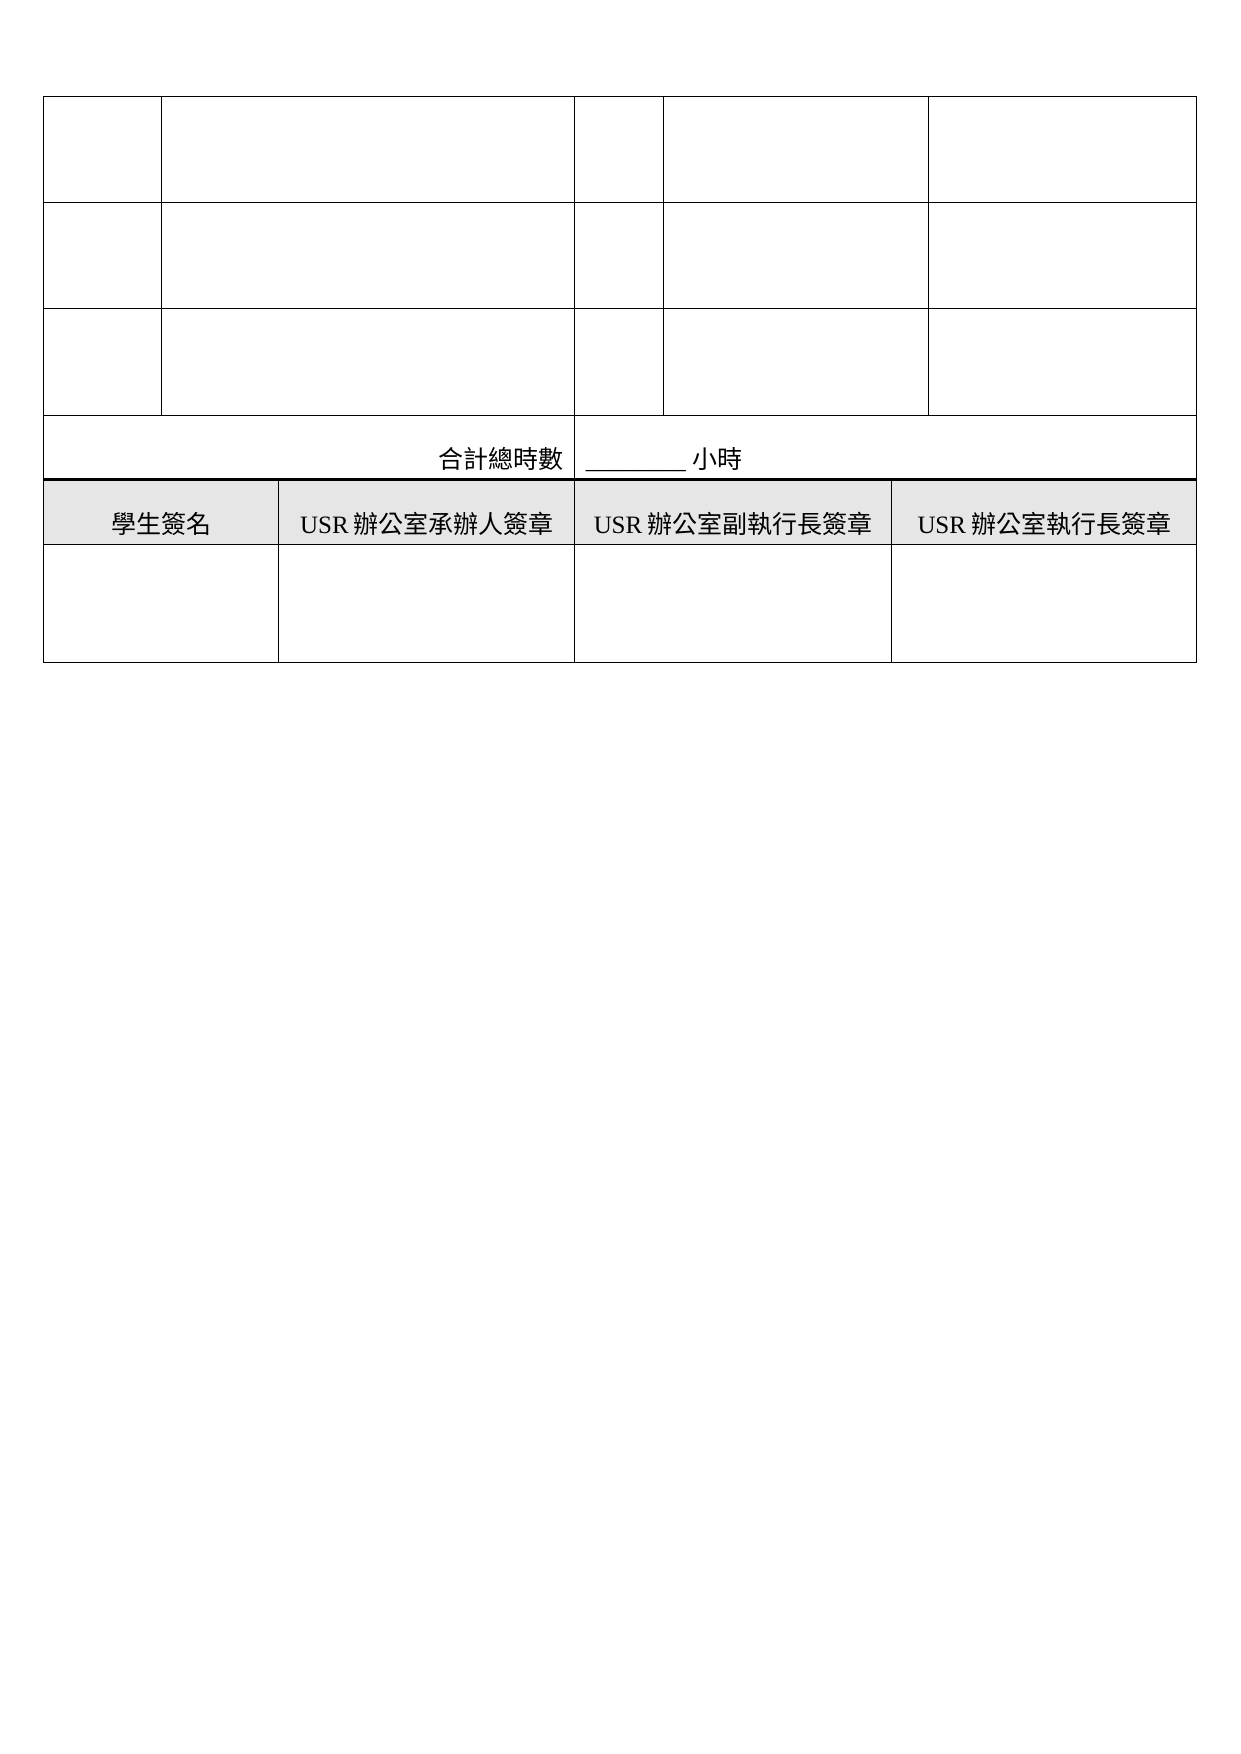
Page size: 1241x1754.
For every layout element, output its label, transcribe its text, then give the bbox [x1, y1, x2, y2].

table_cell [44, 545, 278, 662]
table_cell [929, 203, 1196, 308]
table_cell USR辦公室承辦人簽章 [279, 481, 574, 544]
table_cell USR辦公室執行長簽章 [892, 481, 1196, 544]
table_cell [162, 309, 574, 414]
table_cell [575, 309, 663, 414]
table_cell 學生簽名 [44, 481, 278, 544]
table_cell [575, 203, 663, 308]
table_cell [44, 309, 161, 414]
table_cell 合計總時數 [44, 416, 574, 478]
table_cell [664, 309, 928, 414]
table_cell [929, 97, 1196, 202]
table_cell [575, 545, 891, 662]
table_cell [162, 203, 574, 308]
table_cell [892, 545, 1196, 662]
table_cell [664, 97, 928, 202]
table_cell ________ 小時 [575, 416, 1196, 478]
table_cell [44, 203, 161, 308]
table_cell [44, 97, 161, 202]
table_cell USR辦公室副執行長簽章 [575, 481, 891, 544]
table_cell [279, 545, 574, 662]
table_cell [664, 203, 928, 308]
table_cell [575, 97, 663, 202]
table_cell [929, 309, 1196, 414]
table_cell [162, 97, 574, 202]
